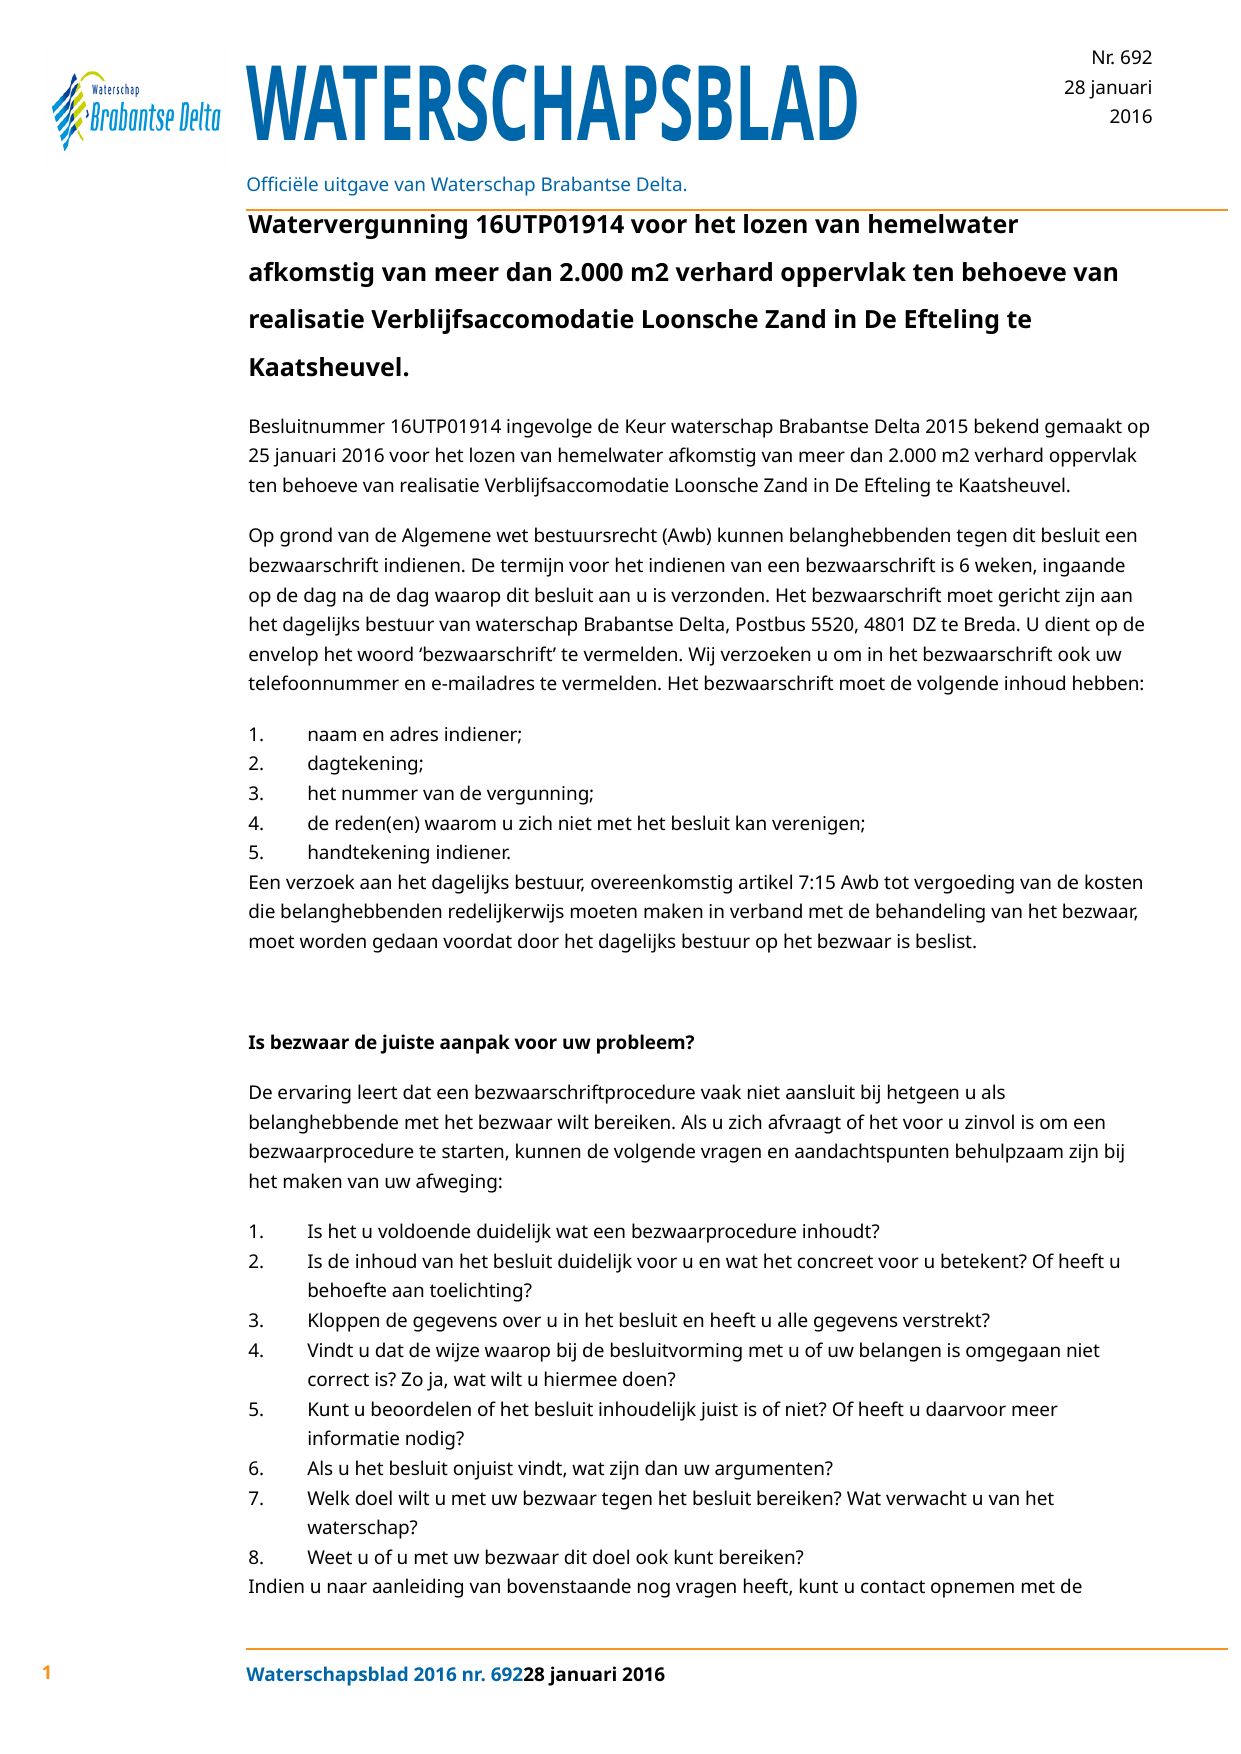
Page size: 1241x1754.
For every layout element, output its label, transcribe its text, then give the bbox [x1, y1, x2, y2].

list dagtekening; [248, 751, 1152, 776]
list Als u het besluit onjuist vindt, wat zijn dan uw argumenten? [248, 1455, 1152, 1481]
list Is het u voldoende duidelijk wat een bezwaarprocedure inhoudt? [248, 1218, 1152, 1244]
text Watervergunning 16UTP01914 voor het lozen van hemelwater afkomstig van meer dan 2.000 m2 verhard oppervlak ten behoeve van realisatie Verblijfsaccomodatie Loonsche Zand in De Efteling te Kaatsheuvel. [248, 211, 1152, 384]
list het nummer van de vergunning; [248, 780, 1152, 806]
picture [41, 47, 231, 172]
list de reden(en) waarom u zich niet met het besluit kan verenigen; [248, 810, 1152, 836]
list Is de inhoud van het besluit duidelijk voor u en wat het concreet voor u betekent? Of heeft u behoefte aan toelichting? [248, 1248, 1152, 1303]
text Indien u naar aanleiding van bovenstaande nog vragen heeft, kunt u contact opnemen met de [248, 1573, 1152, 1599]
text Op grond van de Algemene wet bestuursrecht (Awb) kunnen belanghebbenden tegen dit besluit een bezwaarschrift indienen. De termijn voor het indienen van een bezwaarschrift is 6 weken, ingaande op de dag na de dag waarop dit besluit aan u is verzonden. Het bezwaarschrift moet gericht zijn aan het dagelijks bestuur van waterschap Brabantse Delta, Postbus 5520, 4801 DZ te Breda. U dient op de envelop het woord ‘bezwaarschrift’ te vermelden. Wij verzoeken u om in het bezwaarschrift ook uw telefoonnummer en e‑mailadres te vermelden. Het bezwaarschrift moet de volgende inhoud hebben: [248, 523, 1152, 696]
list naam en adres indiener; [248, 721, 1152, 747]
text De ervaring leert dat een bezwaarschriftprocedure vaak niet aansluit bij hetgeen u als belanghebbende met het bezwaar wilt bereiken. Als u zich afvraagt of het voor u zinvol is om een bezwaarprocedure te starten, kunnen de volgende vragen en aandachtspunten behulpzaam zijn bij het maken van uw afweging: [248, 1079, 1152, 1194]
text Een verzoek aan het dagelijks bestuur, overeenkomstig artikel 7:15 Awb tot vergoeding van de kosten die belanghebbenden redelijkerwijs moeten maken in verband met de behandeling van het bezwaar, moet worden gedaan voordat door het dagelijks bestuur op het bezwaar is beslist. [248, 869, 1152, 954]
list Welk doel wilt u met uw bezwaar tegen het besluit bereiken? Wat verwacht u van het waterschap? [248, 1485, 1152, 1540]
list handtekening indiener. [248, 839, 1152, 865]
list Weet u of u met uw bezwaar dit doel ook kunt bereiken? [248, 1544, 1152, 1570]
list Vindt u dat de wijze waarop bij de besluitvorming met u of uw belangen is omgegaan niet correct is? Zo ja, wat wilt u hiermee doen? [248, 1337, 1152, 1392]
text Is bezwaar de juiste aanpak voor uw probleem? [248, 1029, 1152, 1055]
list Kloppen de gegevens over u in het besluit en heeft u alle gegevens verstrekt? [248, 1307, 1152, 1333]
text Besluitnummer 16UTP01914 ingevolge de Keur waterschap Brabantse Delta 2015 bekend gemaakt op 25 januari 2016 voor het lozen van hemelwater afkomstig van meer dan 2.000 m2 verhard oppervlak ten behoeve van realisatie Verblijfsaccomodatie Loonsche Zand in De Efteling te Kaatsheuvel. [248, 413, 1152, 498]
list Kunt u beoordelen of het besluit inhoudelijk juist is of niet? Of heeft u daarvoor meer informatie nodig? [248, 1396, 1152, 1451]
